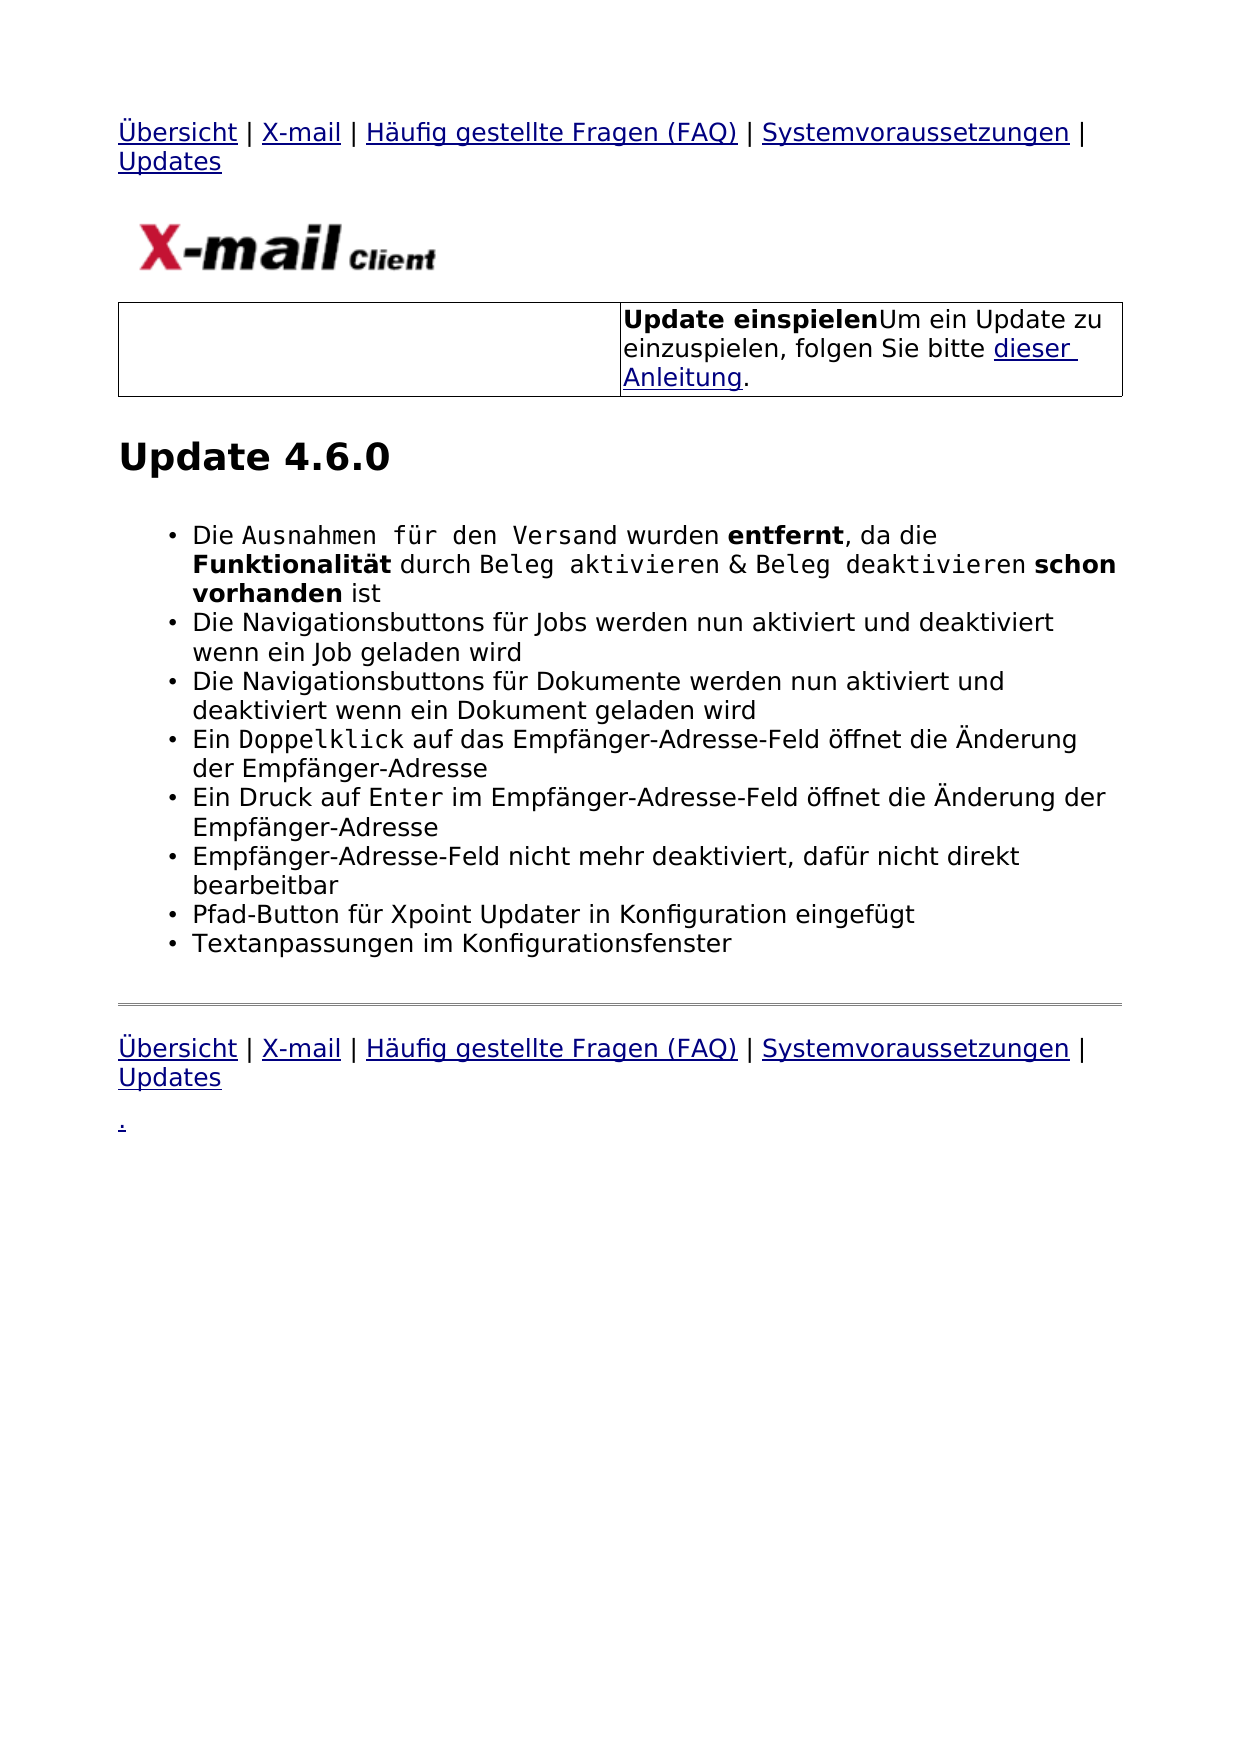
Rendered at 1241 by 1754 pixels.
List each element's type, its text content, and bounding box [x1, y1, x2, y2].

list Ein Doppelklick auf das Empfänger-Adresse-Feld öffnet die Änderung der Empfänger-Adresse [177, 725, 1122, 784]
subtitle Update 4.6.0 [118, 436, 1122, 479]
list Die Navigationsbuttons für Jobs werden nun aktiviert und deaktiviert wenn ein Job geladen wird [177, 609, 1122, 667]
picture [118, 188, 439, 275]
text Übersicht | X-mail | Häufig gestellte Fragen (FAQ) | Systemvoraussetzungen | Updates [118, 118, 1122, 176]
list Pfad-Button für Xpoint Updater in Konfiguration eingefügt [177, 900, 1122, 929]
list Die Navigationsbuttons für Dokumente werden nun aktiviert und deaktiviert wenn ein Dokument geladen wird [177, 667, 1122, 725]
list Textanpassungen im Konfigurationsfenster [177, 929, 1122, 959]
text . [118, 1105, 1122, 1134]
table_header [119, 303, 620, 396]
list Die Ausnahmen für den Versand wurden entfernt, da die Funktionalität durch Beleg aktivieren & Beleg deaktivieren schon vorhanden ist [177, 521, 1122, 609]
list Ein Druck auf Enter im Empfänger-Adresse-Feld öffnet die Änderung der Empfänger-Adresse [177, 784, 1122, 842]
text Übersicht | X-mail | Häufig gestellte Fragen (FAQ) | Systemvoraussetzungen | Updates [118, 1034, 1122, 1093]
table_header Update einspielenUm ein Update zu einzuspielen, folgen Sie bitte dieser Anleitung. [621, 303, 1122, 396]
list Empfänger-Adresse-Feld nicht mehr deaktiviert, dafür nicht direkt bearbeitbar [177, 842, 1122, 900]
